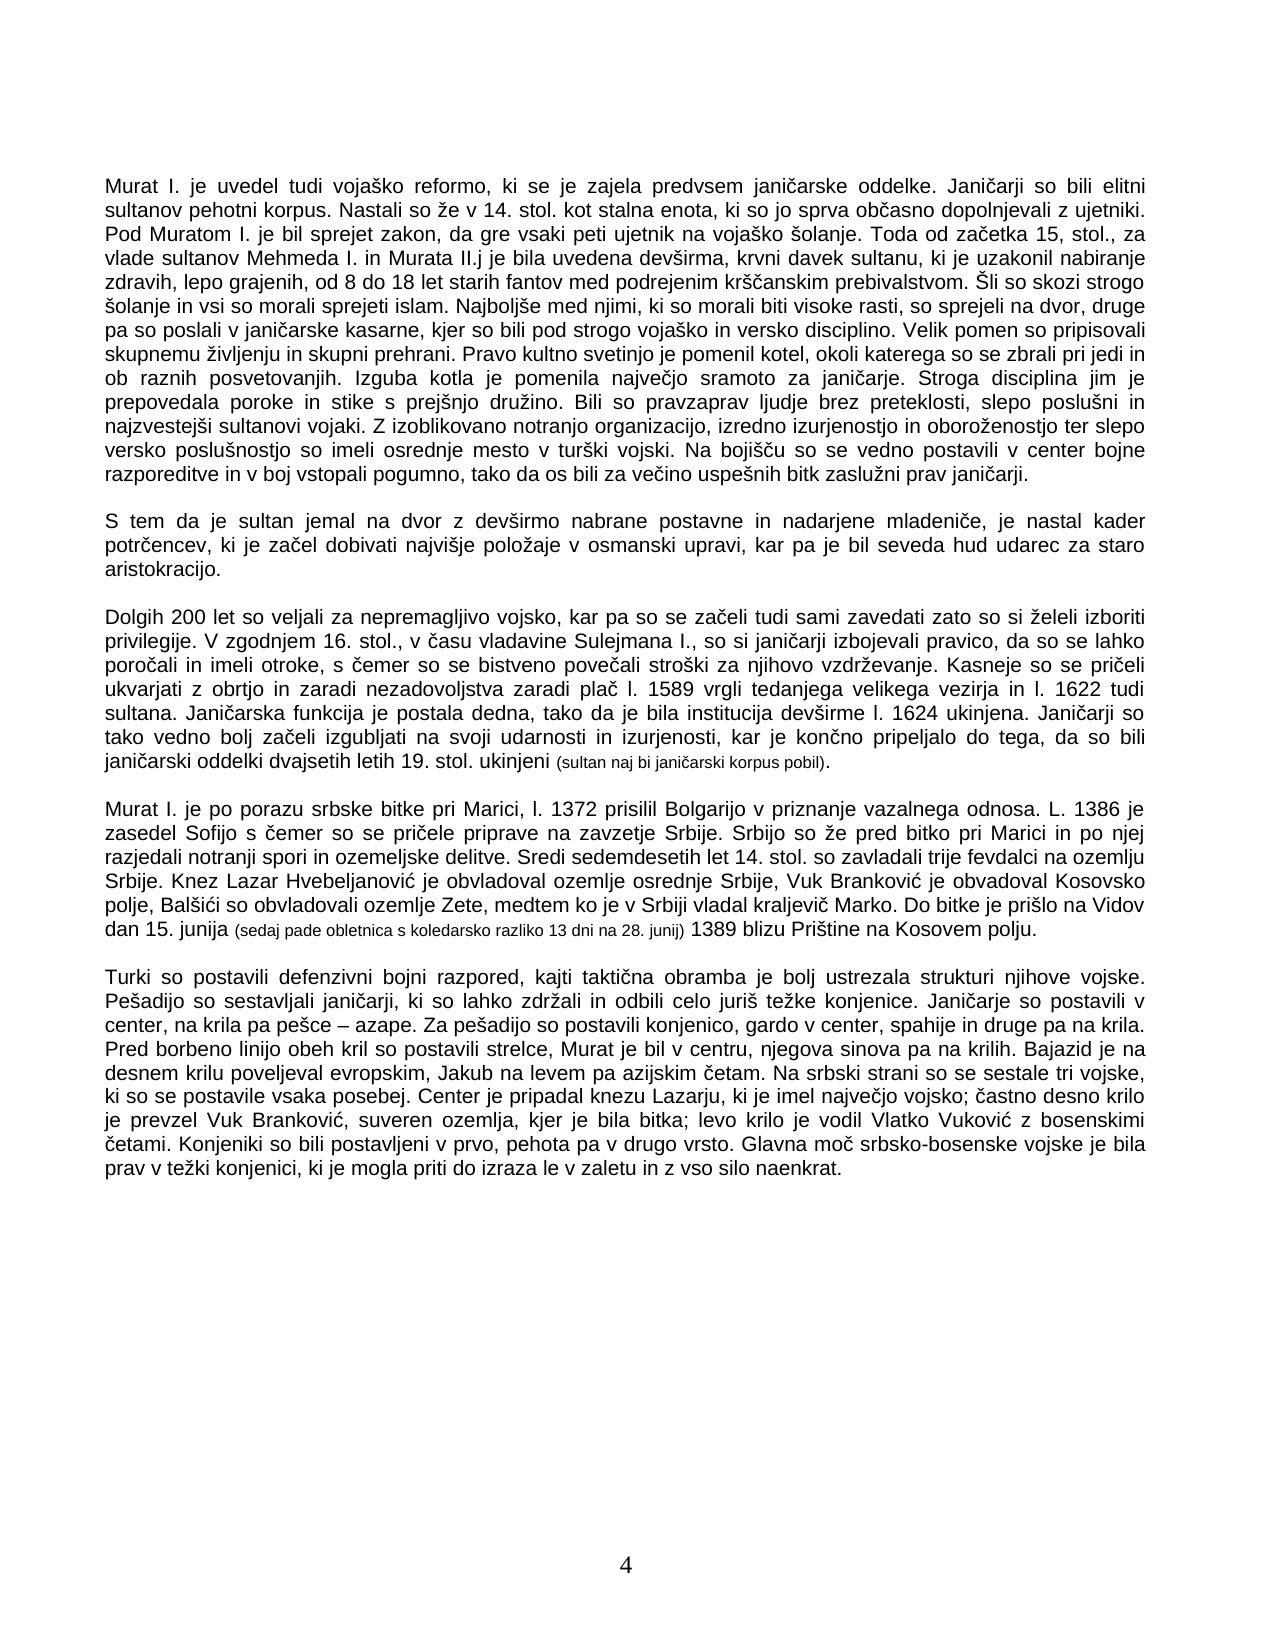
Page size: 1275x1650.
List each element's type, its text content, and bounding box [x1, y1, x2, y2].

text Murat I. je po porazu srbske bitke pri Marici, l. 1372 prisilil Bolgarijo v priznanje vazalnega odnosa. L. 1386 je zasedel Sofijo s čemer so se pričele priprave na zavzetje Srbije. Srbijo so že pred bitko pri Marici in po njej razjedali notranji spori in ozemeljske delitve. Sredi sedemdesetih let 14. stol. so zavladali trije fevdalci na ozemlju Srbije. Knez Lazar Hvebeljanović je obvladoval ozemlje osrednje Srbije, Vuk Branković je obvadoval Kosovsko polje, Balšići so obvladovali ozemlje Zete, medtem ko je v Srbiji vladal kraljevič Marko. Do bitke je prišlo na Vidov dan 15. junija (sedaj pade obletnica s koledarsko razliko 13 dni na 28. junij) 1389 blizu Prištine na Kosovem polju. [104, 797, 1147, 941]
text Dolgih 200 let so veljali za nepremagljivo vojsko, kar pa so se začeli tudi sami zavedati zato so si želeli izboriti privilegije. V zgodnjem 16. stol., v času vladavine Sulejmana I., so si janičarji izbojevali pravico, da so se lahko poročali in imeli otroke, s čemer so se bistveno povečali stroški za njihovo vzdrževanje. Kasneje so se pričeli ukvarjati z obrtjo in zaradi nezadovoljstva zaradi plač l. 1589 vrgli tedanjega velikega vezirja in l. 1622 tudi sultana. Janičarska funkcija je postala dedna, tako da je bila institucija devširme l. 1624 ukinjena. Janičarji so tako vedno bolj začeli izgubljati na svoji udarnosti in izurjenosti, kar je končno pripeljalo do tega, da so bili janičarski oddelki dvajsetih letih 19. stol. ukinjeni (sultan naj bi janičarski korpus pobil). [104, 605, 1147, 773]
text Turki so postavili defenzivni bojni razpored, kajti taktična obramba je bolj ustrezala strukturi njihove vojske. Pešadijo so sestavljali janičarji, ki so lahko zdržali in odbili celo juriš težke konjenice. Janičarje so postavili v center, na krila pa pešce – azape. Za pešadijo so postavili konjenico, gardo v center, spahije in druge pa na krila. Pred borbeno linijo obeh kril so postavili strelce, Murat je bil v centru, njegova sinova pa na krilih. Bajazid je na desnem krilu poveljeval evropskim, Jakub na levem pa azijskim četam. Na srbski strani so se sestale tri vojske, ki so se postavile vsaka posebej. Center je pripadal knezu Lazarju, ki je imel največjo vojsko; častno desno krilo je prevzel Vuk Branković, suveren ozemlja, kjer je bila bitka; levo krilo je vodil Vlatko Vuković z bosenskimi četami. Konjeniki so bili postavljeni v prvo, pehota pa v drugo vrsto. Glavna moč srbsko-bosenske vojske je bila prav v težki konjenici, ki je mogla priti do izraza le v zaletu in z vso silo naenkrat. [104, 964, 1147, 1180]
text S tem da je sultan jemal na dvor z devširmo nabrane postavne in nadarjene mladeniče, je nastal kader potrčencev, ki je začel dobivati najvišje položaje v osmanski upravi, kar pa je bil seveda hud udarec za staro aristokracijo. [104, 509, 1147, 581]
text Murat I. je uvedel tudi vojaško reformo, ki se je zajela predvsem janičarske oddelke. Janičarji so bili elitni sultanov pehotni korpus. Nastali so že v 14. stol. kot stalna enota, ki so jo sprva občasno dopolnjevali z ujetniki. Pod Muratom I. je bil sprejet zakon, da gre vsaki peti ujetnik na vojaško šolanje. Toda od začetka 15, stol., za vlade sultanov Mehmeda I. in Murata II.j je bila uvedena devširma, krvni davek sultanu, ki je uzakonil nabiranje zdravih, lepo grajenih, od 8 do 18 let starih fantov med podrejenim krščanskim prebivalstvom. Šli so skozi strogo šolanje in vsi so morali sprejeti islam. Najboljše med njimi, ki so morali biti visoke rasti, so sprejeli na dvor, druge pa so poslali v janičarske kasarne, kjer so bili pod strogo vojaško in versko disciplino. Velik pomen so pripisovali skupnemu življenju in skupni prehrani. Pravo kultno svetinjo je pomenil kotel, okoli katerega so se zbrali pri jedi in ob raznih posvetovanjih. Izguba kotla je pomenila največjo sramoto za janičarje. Stroga disciplina jim je prepovedala poroke in stike s prejšnjo družino. Bili so pravzaprav ljudje brez preteklosti, slepo poslušni in najzvestejši sultanovi vojaki. Z izoblikovano notranjo organizacijo, izredno izurjenostjo in oboroženostjo ter slepo versko poslušnostjo so imeli osrednje mesto v turški vojski. Na bojišču so se vedno postavili v center bojne razporeditve in v boj vstopali pogumno, tako da os bili za večino uspešnih bitk zaslužni prav janičarji. [104, 174, 1147, 485]
